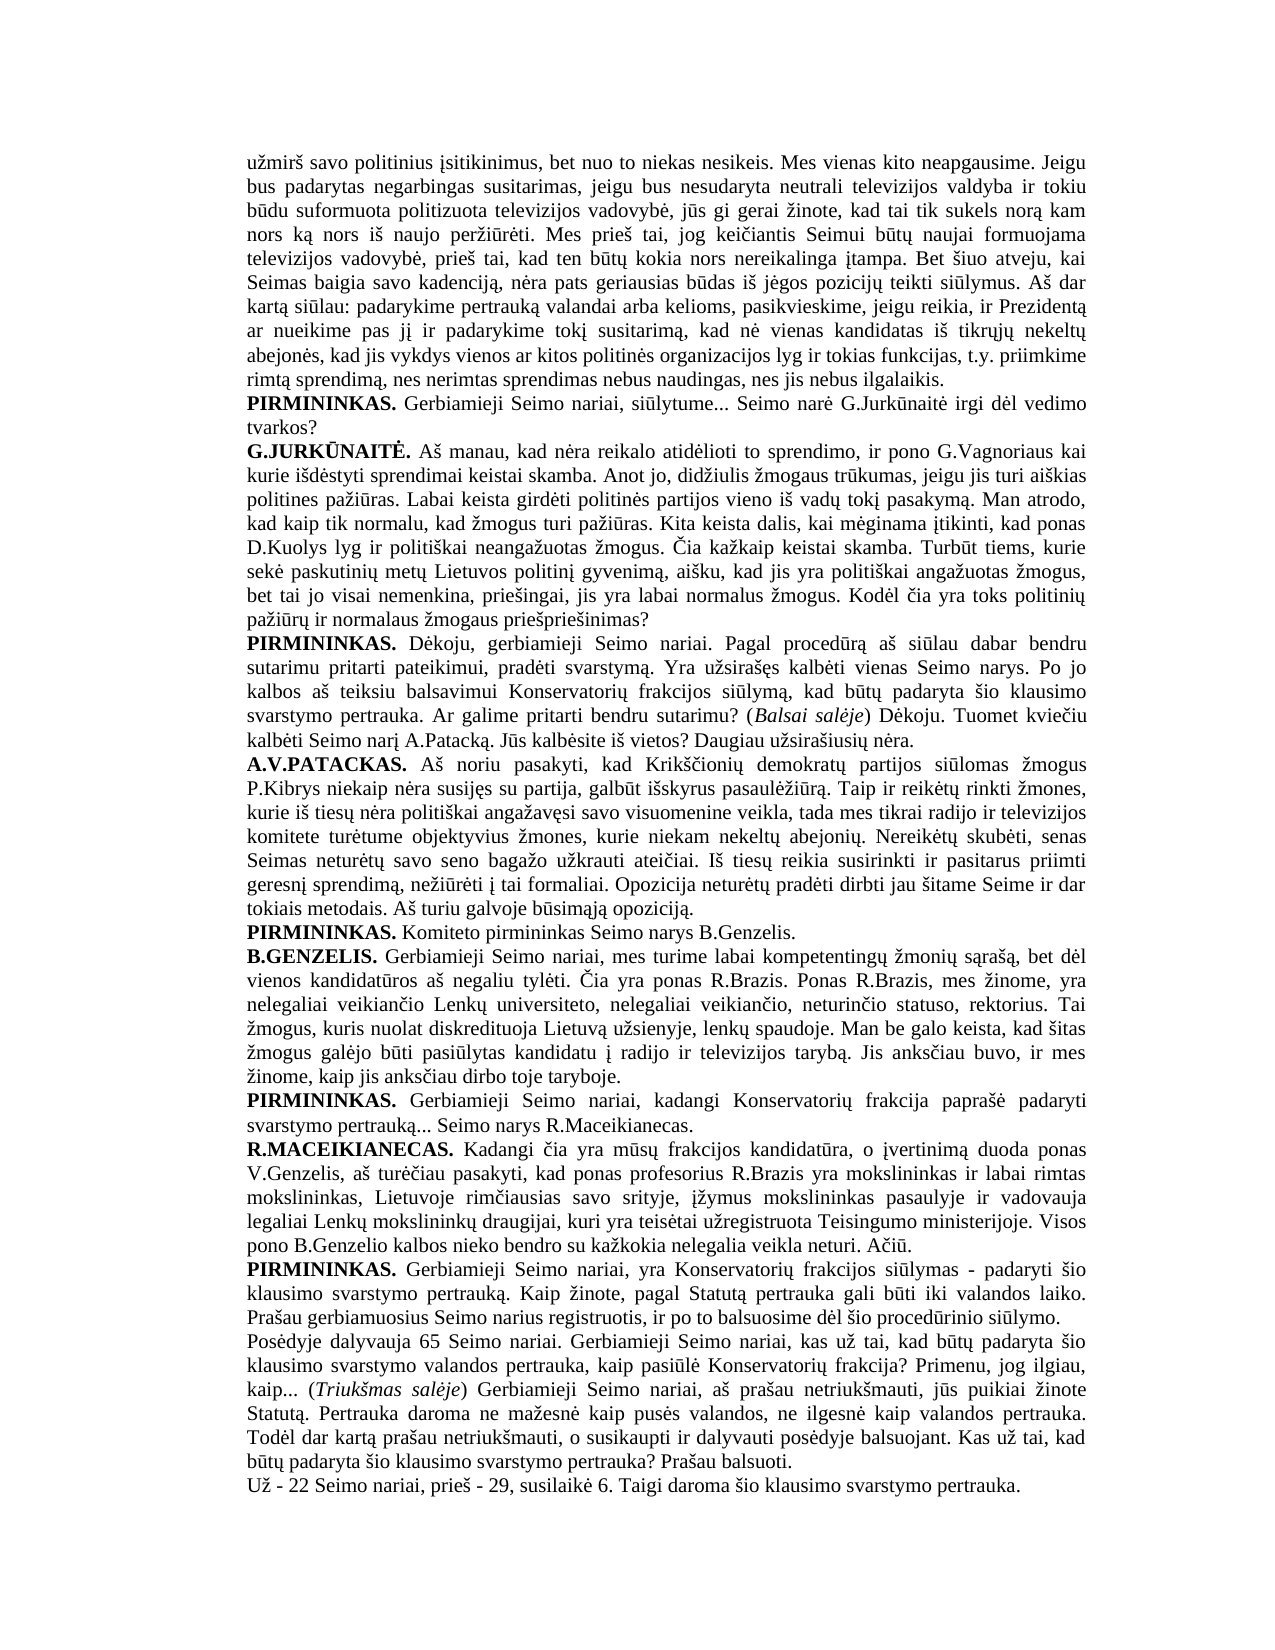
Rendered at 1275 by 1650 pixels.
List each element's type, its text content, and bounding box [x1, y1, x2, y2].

text užmirš savo politinius įsitikinimus, bet nuo to niekas nesikeis. Mes vienas kito neapgausime. Jeigu bus padarytas negarbingas susitarimas, jeigu bus nesudaryta neutrali televizijos valdyba ir tokiu būdu suformuota politizuota televizijos vadovybė, jūs gi gerai žinote, kad tai tik sukels norą kam nors ką nors iš naujo peržiūrėti. Mes prieš tai, jog keičiantis Seimui būtų naujai formuojama televizijos vadovybė, prieš tai, kad ten būtų kokia nors nereikalinga įtampa. Bet šiuo atveju, kai Seimas baigia savo kadenciją, nėra pats geriausias būdas iš jėgos pozicijų teikti siūlymus. Aš dar kartą siūlau: padarykime pertrauką valandai arba kelioms, pasikvieskime, jeigu reikia, ir Prezidentą ar nueikime pas jį ir padarykime tokį susitarimą, kad nė vienas kandidatas iš tikrųjų nekeltų abejonės, kad jis vykdys vienos ar kitos politinės organizacijos lyg ir tokias funkcijas, t.y. priimkime rimtą sprendimą, nes nerimtas sprendimas nebus naudingas, nes jis nebus ilgalaikis. [247, 150, 1087, 391]
text B.GENZELIS. Gerbiamieji Seimo nariai, mes turime labai kompetentingų žmonių sąrašą, bet dėl vienos kandidatūros aš negaliu tylėti. Čia yra ponas R.Brazis. Ponas R.Brazis, mes žinome, yra nelegaliai veikiančio Lenkų universiteto, nelegaliai veikiančio, neturinčio statuso, rektorius. Tai žmogus, kuris nuolat diskredituoja Lietuvą užsienyje, lenkų spaudoje. Man be galo keista, kad šitas žmogus galėjo būti pasiūlytas kandidatu į radijo ir televizijos tarybą. Jis anksčiau buvo, ir mes žinome, kaip jis anksčiau dirbo toje taryboje. [247, 944, 1087, 1088]
text Posėdyje dalyvauja 65 Seimo nariai. Gerbiamieji Seimo nariai, kas už tai, kad būtų padaryta šio klausimo svarstymo valandos pertrauka, kaip pasiūlė Konservatorių frakcija? Primenu, jog ilgiau, kaip... (Triukšmas salėje) Gerbiamieji Seimo nariai, aš prašau netriukšmauti, jūs puikiai žinote Statutą. Pertrauka daroma ne mažesnė kaip pusės valandos, ne ilgesnė kaip valandos pertrauka. Todėl dar kartą prašau netriukšmauti, o susikaupti ir dalyvauti posėdyje balsuojant. Kas už tai, kad būtų padaryta šio klausimo svarstymo pertrauka? Prašau balsuoti. [247, 1329, 1087, 1473]
text G.JURKŪNAITĖ. Aš manau, kad nėra reikalo atidėlioti to sprendimo, ir pono G.Vagnoriaus kai kurie išdėstyti sprendimai keistai skamba. Anot jo, didžiulis žmogaus trūkumas, jeigu jis turi aiškias politines pažiūras. Labai keista girdėti politinės partijos vieno iš vadų tokį pasakymą. Man atrodo, kad kaip tik normalu, kad žmogus turi pažiūras. Kita keista dalis, kai mėginama įtikinti, kad ponas D.Kuolys lyg ir politiškai neangažuotas žmogus. Čia kažkaip keistai skamba. Turbūt tiems, kurie sekė paskutinių metų Lietuvos politinį gyvenimą, aišku, kad jis yra politiškai angažuotas žmogus, bet tai jo visai nemenkina, priešingai, jis yra labai normalus žmogus. Kodėl čia yra toks politinių pažiūrų ir normalaus žmogaus priešpriešinimas? [247, 439, 1087, 631]
text R.MACEIKIANECAS. Kadangi čia yra mūsų frakcijos kandidatūra, o įvertinimą duoda ponas V.Genzelis, aš turėčiau pasakyti, kad ponas profesorius R.Brazis yra mokslininkas ir labai rimtas mokslininkas, Lietuvoje rimčiausias savo srityje, įžymus mokslininkas pasaulyje ir vadovauja legaliai Lenkų mokslininkų draugijai, kuri yra teisėtai užregistruota Teisingumo ministerijoje. Visos pono B.Genzelio kalbos nieko bendro su kažkokia nelegalia veikla neturi. Ačiū. [247, 1137, 1087, 1257]
text PIRMININKAS. Komiteto pirmininkas Seimo narys B.Genzelis. [247, 920, 1087, 944]
text PIRMININKAS. Gerbiamieji Seimo nariai, kadangi Konservatorių frakcija paprašė padaryti svarstymo pertrauką... Seimo narys R.Maceikianecas. [247, 1088, 1087, 1137]
text A.V.PATACKAS. Aš noriu pasakyti, kad Krikščionių demokratų partijos siūlomas žmogus P.Kibrys niekaip nėra susijęs su partija, galbūt išskyrus pasaulėžiūrą. Taip ir reikėtų rinkti žmones, kurie iš tiesų nėra politiškai angažavęsi savo visuomenine veikla, tada mes tikrai radijo ir televizijos komitete turėtume objektyvius žmones, kurie niekam nekeltų abejonių. Nereikėtų skubėti, senas Seimas neturėtų savo seno bagažo užkrauti ateičiai. Iš tiesų reikia susirinkti ir pasitarus priimti geresnį sprendimą, nežiūrėti į tai formaliai. Opozicija neturėtų pradėti dirbti jau šitame Seime ir dar tokiais metodais. Aš turiu galvoje būsimąją opoziciją. [247, 752, 1087, 920]
text PIRMININKAS. Gerbiamieji Seimo nariai, siūlytume... Seimo narė G.Jurkūnaitė irgi dėl vedimo tvarkos? [247, 391, 1087, 439]
text PIRMININKAS. Dėkoju, gerbiamieji Seimo nariai. Pagal procedūrą aš siūlau dabar bendru sutarimu pritarti pateikimui, pradėti svarstymą. Yra užsirašęs kalbėti vienas Seimo narys. Po jo kalbos aš teiksiu balsavimui Konservatorių frakcijos siūlymą, kad būtų padaryta šio klausimo svarstymo pertrauka. Ar galime pritarti bendru sutarimu? (Balsai salėje) Dėkoju. Tuomet kviečiu kalbėti Seimo narį A.Patacką. Jūs kalbėsite iš vietos? Daugiau užsirašiusių nėra. [247, 631, 1087, 752]
text Už - 22 Seimo nariai, prieš - 29, susilaikė 6. Taigi daroma šio klausimo svarstymo pertrauka. [247, 1473, 1087, 1497]
text PIRMININKAS. Gerbiamieji Seimo nariai, yra Konservatorių frakcijos siūlymas - padaryti šio klausimo svarstymo pertrauką. Kaip žinote, pagal Statutą pertrauka gali būti iki valandos laiko. Prašau gerbiamuosius Seimo narius registruotis, ir po to balsuosime dėl šio procedūrinio siūlymo. [247, 1257, 1087, 1329]
